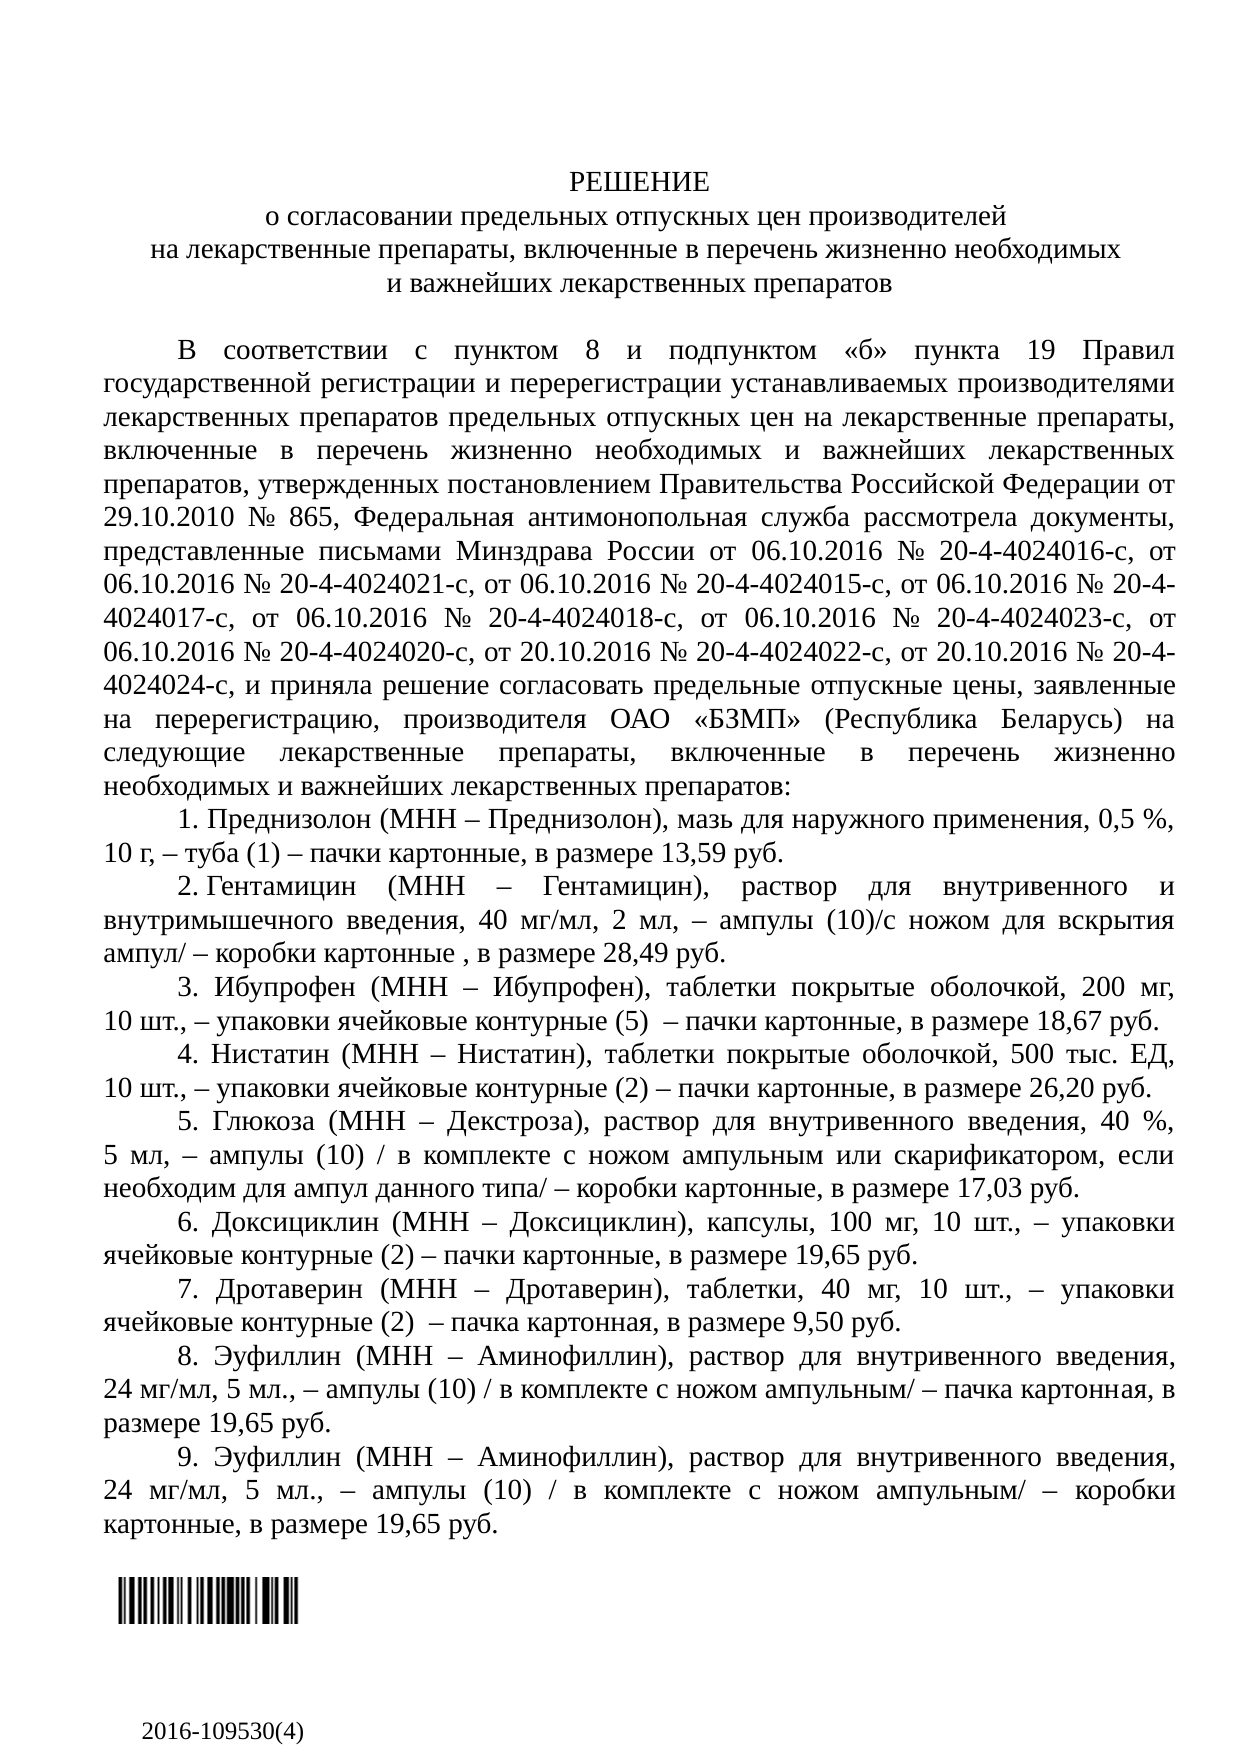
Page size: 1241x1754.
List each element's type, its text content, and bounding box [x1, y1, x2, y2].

text 1. Преднизолон (МНН – Преднизолон), мазь для наружного применения, 0,5 %, 10 г, – туба (1) – пачки картонные, в размере 13,59 руб. [103, 801, 1176, 868]
text 9. Эуфиллин (МНН – Аминофиллин), раствор для внутривенного введения, 24 мг/мл, 5 мл., – ампулы (10) / в комплекте с ножом ампульным/ – коробки картонные, в размере 19,65 руб. [103, 1439, 1176, 1539]
text 5. Глюкоза (МНН – Декстроза), раствор для внутривенного введения, 40 %, 5 мл, – ампулы (10) / в комплекте с ножом ампульным или скарификатором, если необходим для ампул данного типа/ – коробки картонные, в размере 17,03 руб. [103, 1103, 1176, 1204]
text 4. Нистатин (МНН – Нистатин), таблетки покрытые оболочкой, 500 тыс. ЕД, 10 шт., – упаковки ячейковые контурные (2) – пачки картонные, в размере 26,20 руб. [103, 1036, 1176, 1103]
text на лекарственные препараты, включенные в перечень жизненно необходимых [103, 231, 1176, 265]
picture [103, 1577, 316, 1624]
text 6. Доксициклин (МНН – Доксициклин), капсулы, 100 мг, 10 шт., – упаковки ячейковые контурные (2) – пачки картонные, в размере 19,65 руб. [103, 1204, 1176, 1271]
text 7. Дротаверин (МНН – Дротаверин), таблетки, 40 мг, 10 шт., – упаковки ячейковые контурные (2) – пачка картонная, в размере 9,50 руб. [103, 1271, 1176, 1338]
text 3. Ибупрофен (МНН – Ибупрофен), таблетки покрытые оболочкой, 200 мг, 10 шт., – упаковки ячейковые контурные (5) – пачки картонные, в размере 18,67 руб. [103, 969, 1176, 1036]
text В соответствии с пунктом 8 и подпунктом «б» пункта 19 Правил государственной регистрации и перерегистрации устанавливаемых производителями лекарственных препаратов предельных отпускных цен на лекарственные препараты, включенные в перечень жизненно необходимых и важнейших лекарственных препаратов, утвержденных постановлением Правительства Российской Федерации от 29.10.2010 № 865, Федеральная антимонопольная служба рассмотрела документы, представленные письмами Минздрава России от 06.10.2016 № 20-4-4024016-с, от 06.10.2016 № 20-4-4024021-с, от 06.10.2016 № 20-4-4024015-с, от 06.10.2016 № 20-4-4024017-с, от 06.10.2016 № 20-4-4024018-с, от 06.10.2016 № 20-4-4024023-с, от 06.10.2016 № 20-4-4024020-с, от 20.10.2016 № 20-4-4024022-с, от 20.10.2016 № 20-4-4024024-с, и приняла решение согласовать предельные отпускные цены, заявленные на перерегистрацию, производителя ОАО «БЗМП» (Республика Беларусь) на следующие лекарственные препараты, включенные в перечень жизненно необходимых и важнейших лекарственных препаратов: [103, 332, 1176, 801]
text о согласовании предельных отпускных цен производителей [103, 198, 1176, 231]
text и важнейших лекарственных препаратов [103, 265, 1176, 298]
text РЕШЕНИЕ [103, 164, 1176, 198]
text 2. Гентамицин (МНН – Гентамицин), раствор для внутривенного и внутримышечного введения, 40 мг/мл, 2 мл, – ампулы (10)/с ножом для вскрытия ампул/ – коробки картонные , в размере 28,49 руб. [103, 868, 1176, 969]
text 8. Эуфиллин (МНН – Аминофиллин), раствор для внутривенного введения, 24 мг/мл, 5 мл., – ампулы (10) / в комплекте с ножом ампульным/ – пачка картонная, в размере 19,65 руб. [103, 1338, 1176, 1439]
